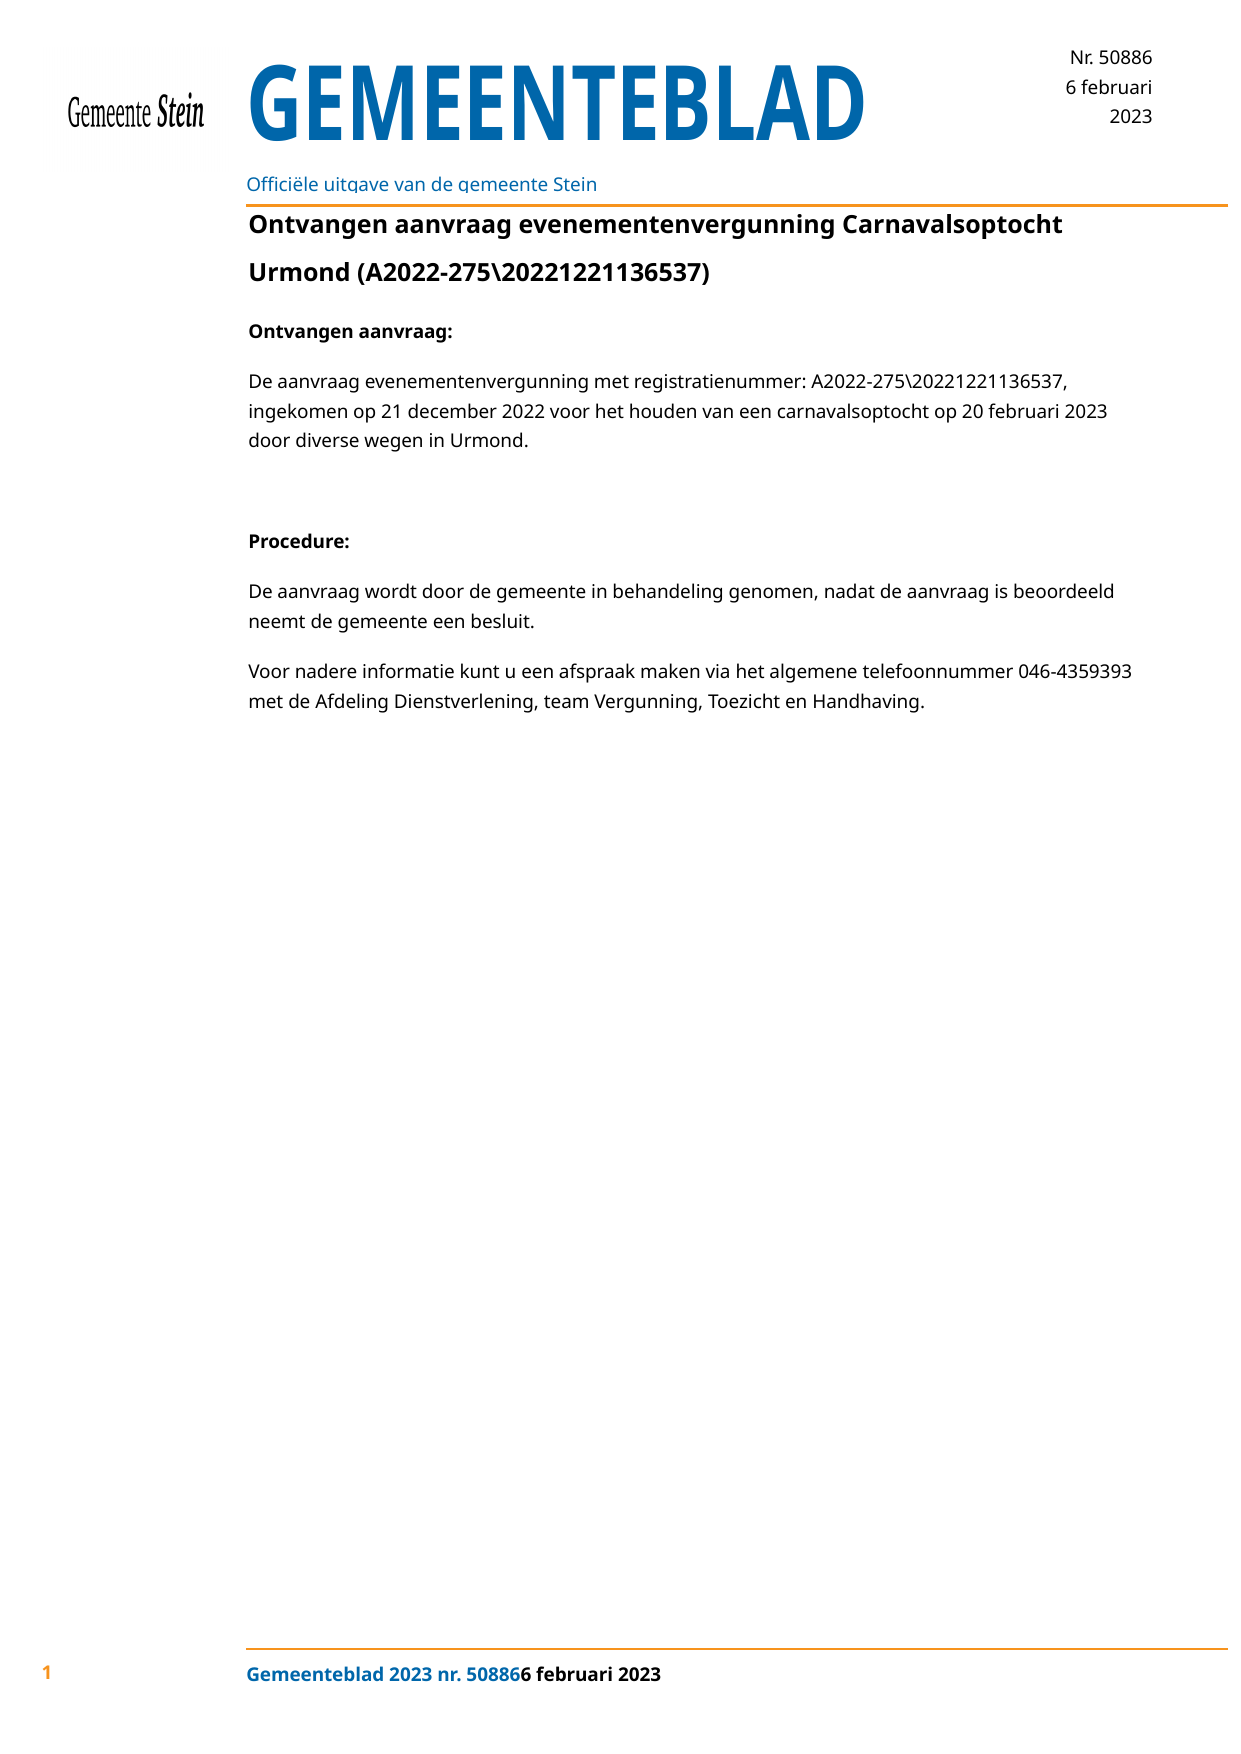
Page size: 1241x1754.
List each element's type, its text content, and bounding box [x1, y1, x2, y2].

picture [41, 47, 231, 172]
text De aanvraag wordt door de gemeente in behandeling genomen, nadat de aanvraag is beoordeeld neemt de gemeente een besluit. [248, 579, 1152, 634]
text Ontvangen aanvraag: [248, 318, 1152, 344]
text Procedure: [248, 528, 1152, 554]
text Voor nadere informatie kunt u een afspraak maken via het algemene telefoonnummer 046-4359393 met de Afdeling Dienstverlening, team Vergunning, Toezicht en Handhaving. [248, 659, 1152, 714]
text De aanvraag evenementenvergunning met registratienummer: A2022-275\20221221136537, ingekomen op 21 december 2022 voor het houden van een carnavalsoptocht op 20 februari 2023 door diverse wegen in Urmond. [248, 368, 1152, 453]
text Ontvangen aanvraag evenementenvergunning Carnavalsoptocht Urmond (A2022-275\20221221136537) [248, 207, 1152, 288]
